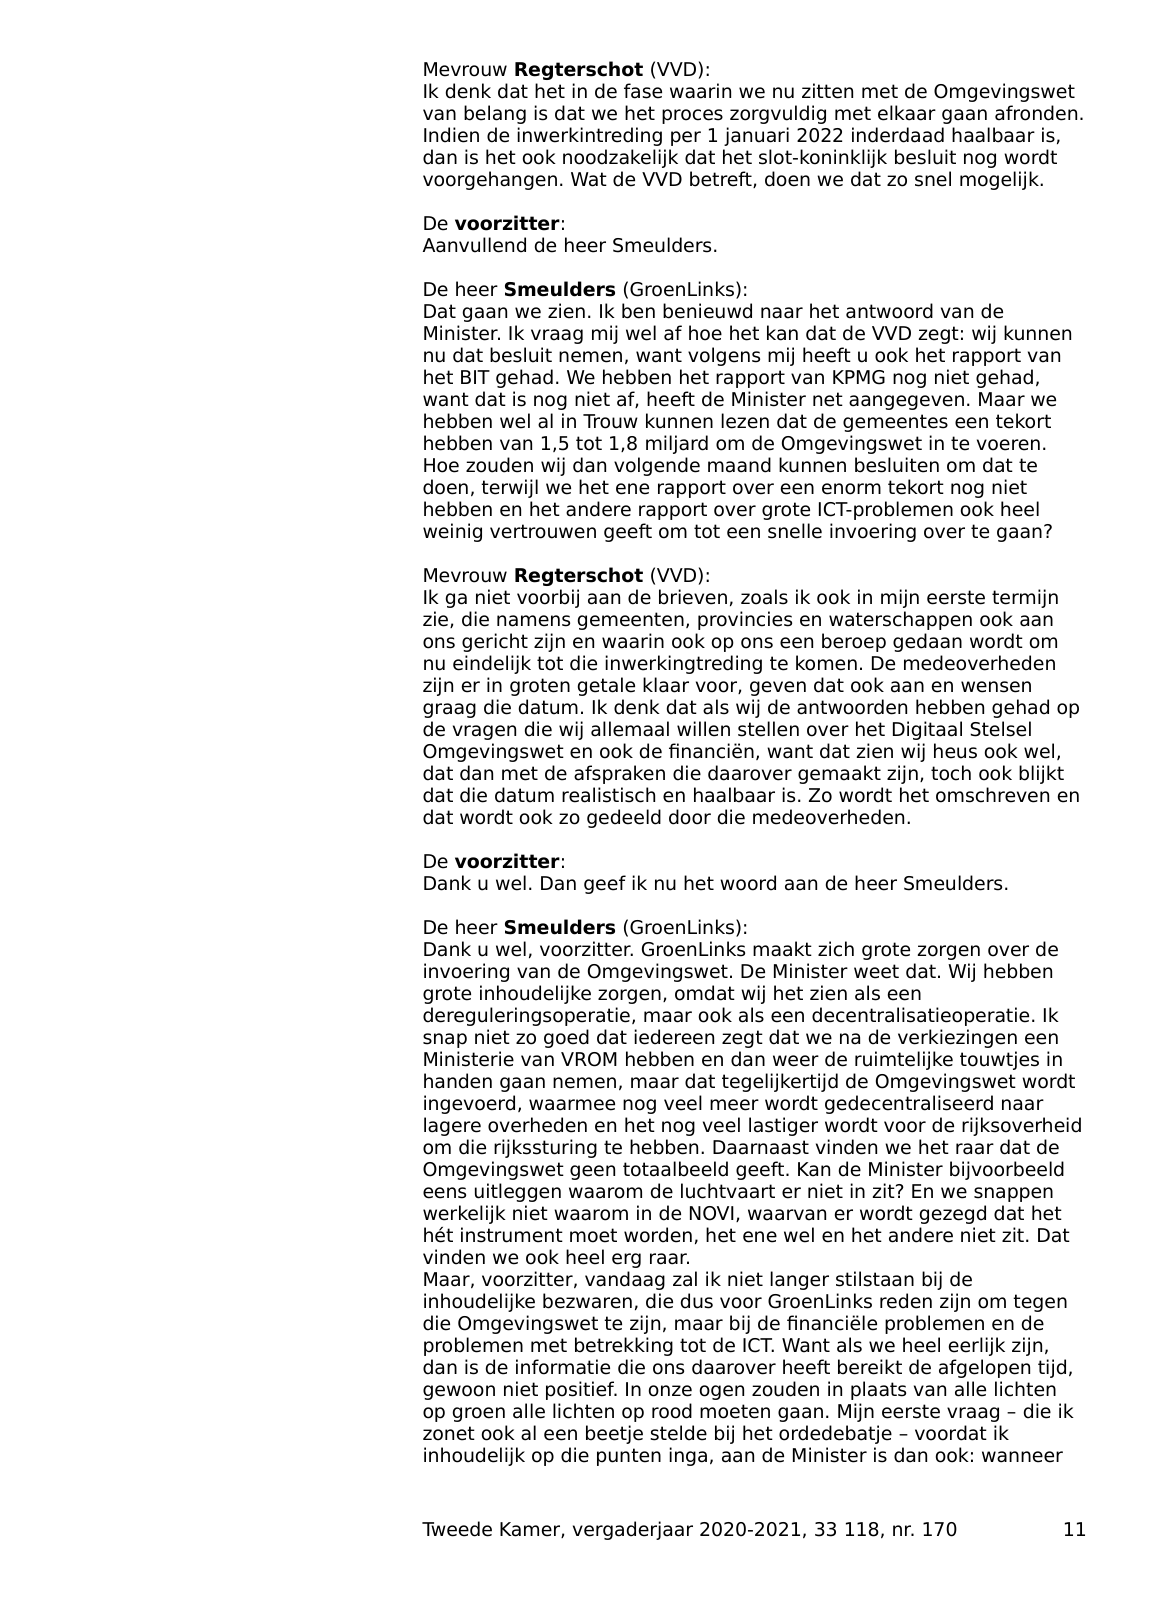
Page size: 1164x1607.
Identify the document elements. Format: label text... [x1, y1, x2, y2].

text Ik ga niet voorbij aan de brieven, zoals ik ook in mijn eerste termijn zie, die namens gemeenten, provincies en waterschappen ook aan ons gericht zijn en waarin ook op ons een beroep gedaan wordt om nu eindelijk tot die inwerkingtreding te komen. De medeoverheden zijn er in groten getale klaar voor, geven dat ook aan en wensen graag die datum. Ik denk dat als wij de antwoorden hebben gehad op de vragen die wij allemaal willen stellen over het Digitaal Stelsel Omgevingswet en ook de financiën, want dat zien wij heus ook wel, dat dan met de afspraken die daarover gemaakt zijn, toch ook blijkt dat die datum realistisch en haalbaar is. Zo wordt het omschreven en dat wordt ook zo gedeeld door die medeoverheden. [422, 587, 1087, 829]
text Aanvullend de heer Smeulders. [422, 235, 1087, 257]
text De heer Smeulders (GroenLinks): [422, 279, 1087, 301]
text Dat gaan we zien. Ik ben benieuwd naar het antwoord van de Minister. Ik vraag mij wel af hoe het kan dat de VVD zegt: wij kunnen nu dat besluit nemen, want volgens mij heeft u ook het rapport van het BIT gehad. We hebben het rapport van KPMG nog niet gehad, want dat is nog niet af, heeft de Minister net aangegeven. Maar we hebben wel al in Trouw kunnen lezen dat de gemeentes een tekort hebben van 1,5 tot 1,8 miljard om de Omgevingswet in te voeren. Hoe zouden wij dan volgende maand kunnen besluiten om dat te doen, terwijl we het ene rapport over een enorm tekort nog niet hebben en het andere rapport over grote ICT-problemen ook heel weinig vertrouwen geeft om tot een snelle invoering over te gaan? [422, 301, 1087, 543]
text Mevrouw Regterschot (VVD): [422, 59, 1087, 81]
text Dank u wel, voorzitter. GroenLinks maakt zich grote zorgen over de invoering van de Omgevingswet. De Minister weet dat. Wij hebben grote inhoudelijke zorgen, omdat wij het zien als een dereguleringsoperatie, maar ook als een decentralisatieoperatie. Ik snap niet zo goed dat iedereen zegt dat we na de verkiezingen een Ministerie van VROM hebben en dan weer de ruimtelijke touwtjes in handen gaan nemen, maar dat tegelijkertijd de Omgevingswet wordt ingevoerd, waarmee nog veel meer wordt gedecentraliseerd naar lagere overheden en het nog veel lastiger wordt voor de rijksoverheid om die rijkssturing te hebben. Daarnaast vinden we het raar dat de Omgevingswet geen totaalbeeld geeft. Kan de Minister bijvoorbeeld eens uitleggen waarom de luchtvaart er niet in zit? En we snappen werkelijk niet waarom in de NOVI, waarvan er wordt gezegd dat het hét instrument moet worden, het ene wel en het andere niet zit. Dat vinden we ook heel erg raar. [422, 939, 1087, 1269]
text De voorzitter: [422, 851, 1087, 873]
text Ik denk dat het in de fase waarin we nu zitten met de Omgevingswet van belang is dat we het proces zorgvuldig met elkaar gaan afronden. Indien de inwerkintreding per 1 januari 2022 inderdaad haalbaar is, dan is het ook noodzakelijk dat het slot-koninklijk besluit nog wordt voorgehangen. Wat de VVD betreft, doen we dat zo snel mogelijk. [422, 81, 1087, 191]
text De heer Smeulders (GroenLinks): [422, 917, 1087, 939]
text Maar, voorzitter, vandaag zal ik niet langer stilstaan bij de inhoudelijke bezwaren, die dus voor GroenLinks reden zijn om tegen die Omgevingswet te zijn, maar bij de financiële problemen en de problemen met betrekking tot de ICT. Want als we heel eerlijk zijn, dan is de informatie die ons daarover heeft bereikt de afgelopen tijd, gewoon niet positief. In onze ogen zouden in plaats van alle lichten op groen alle lichten op rood moeten gaan. Mijn eerste vraag – die ik zonet ook al een beetje stelde bij het ordedebatje – voordat ik inhoudelijk op die punten inga, aan de Minister is dan ook: wanneer [422, 1269, 1087, 1467]
text De voorzitter: [422, 213, 1087, 235]
text Mevrouw Regterschot (VVD): [422, 565, 1087, 587]
text Dank u wel. Dan geef ik nu het woord aan de heer Smeulders. [422, 873, 1087, 895]
